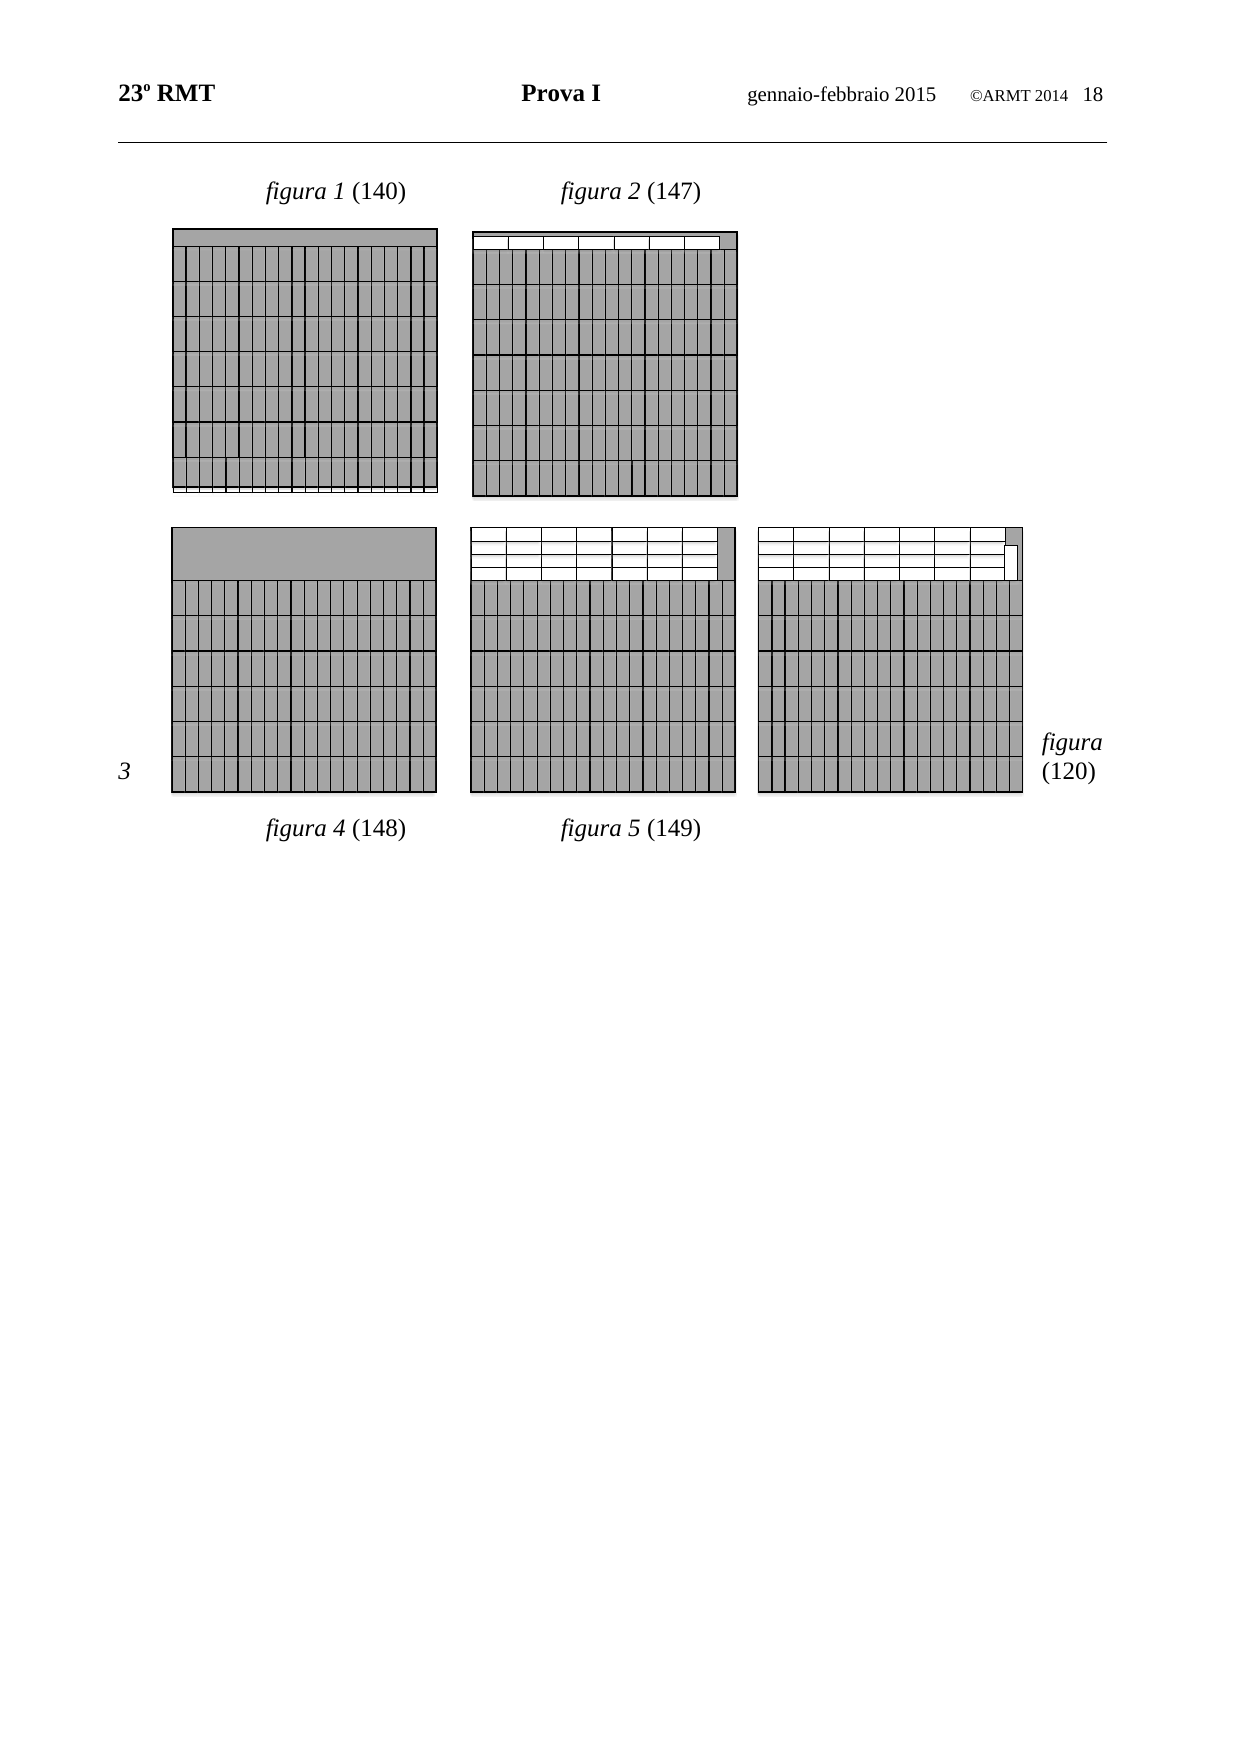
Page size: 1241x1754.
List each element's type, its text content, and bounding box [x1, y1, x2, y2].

text figura 1 (140) figura 2 (147) [118, 176, 1122, 204]
text figura 3 (120) figura 4 (148) figura 5 (149) [118, 669, 1122, 842]
